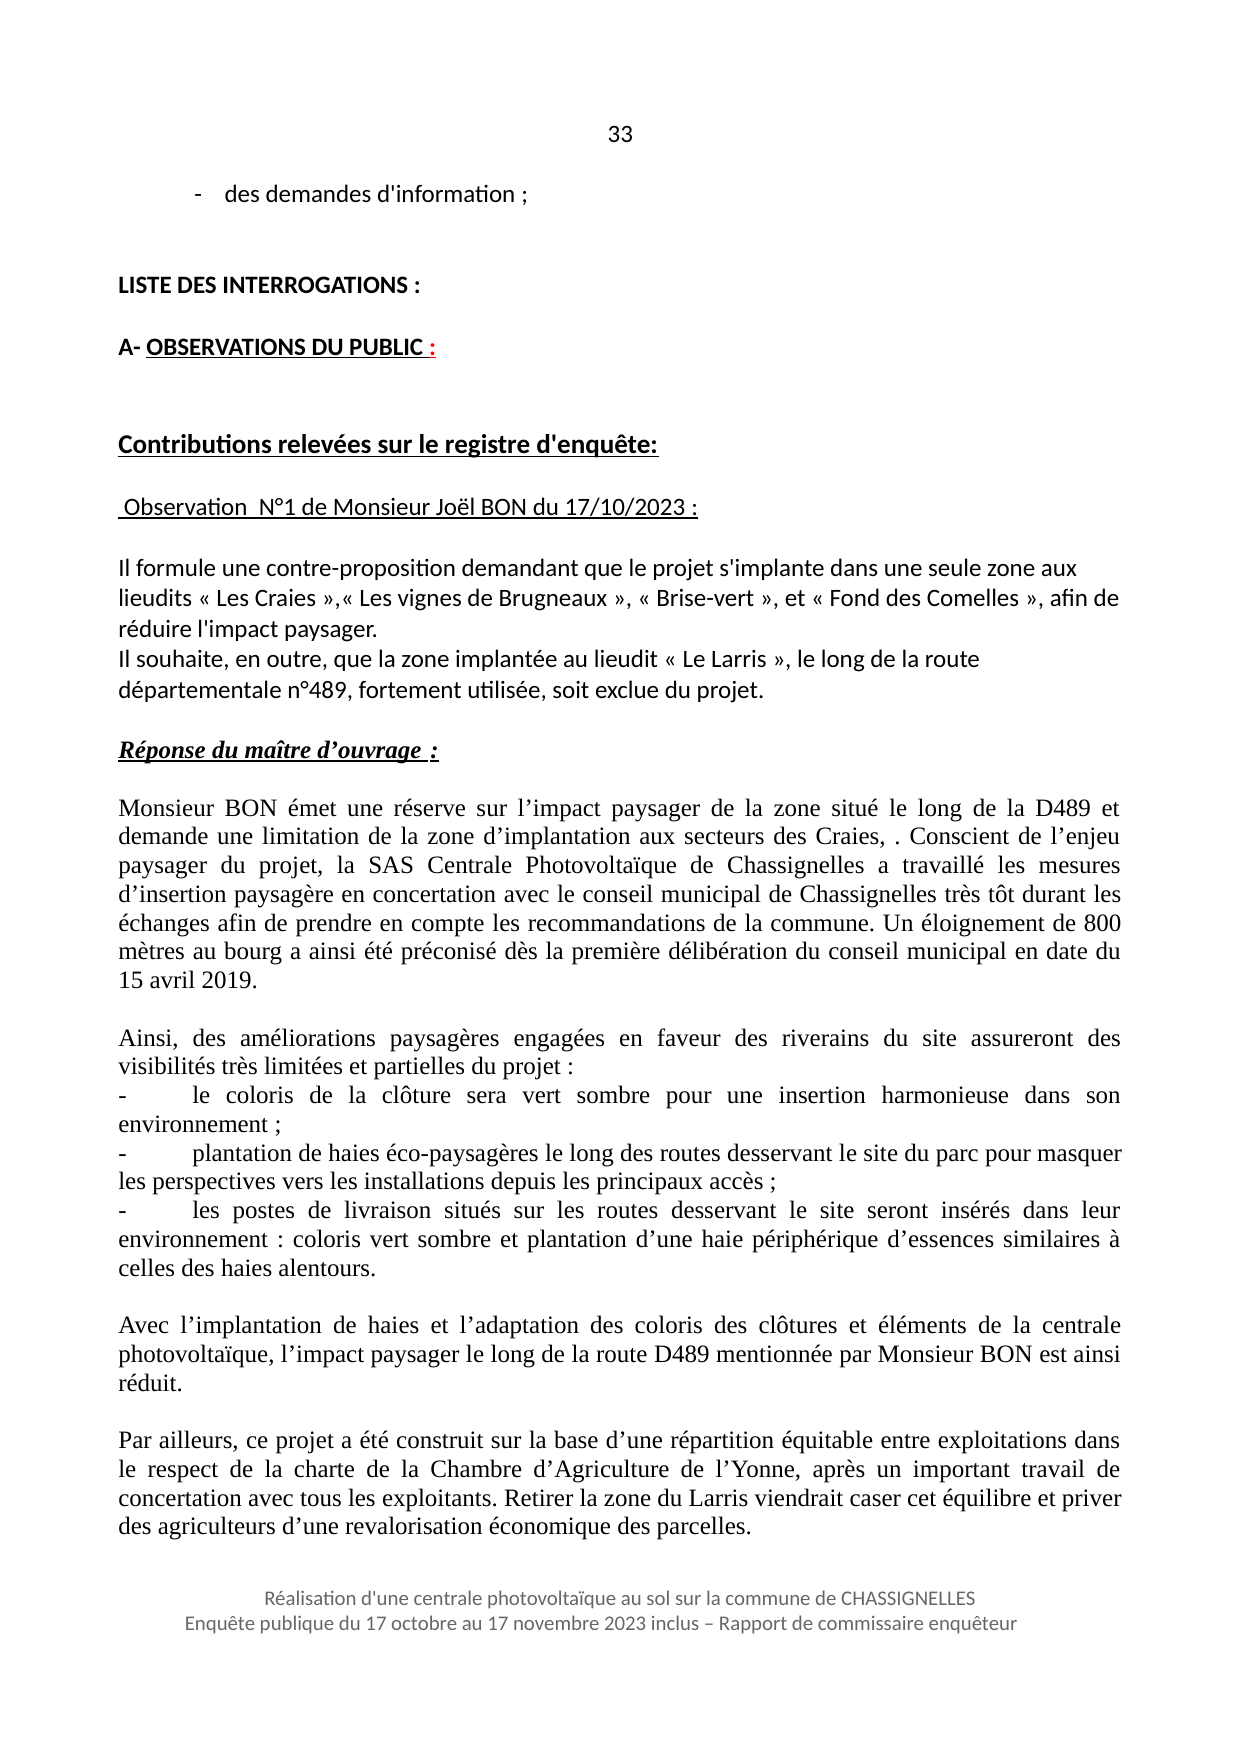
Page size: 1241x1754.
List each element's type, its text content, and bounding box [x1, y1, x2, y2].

text A- OBSERVATIONS DU PUBLIC : [118, 331, 1122, 361]
text LISTE DES INTERROGATIONS : [118, 270, 1122, 300]
text Monsieur BON émet une réserve sur l’impact paysager de la zone situé le long de la D489 et demande une limitation de la zone d’implantation aux secteurs des Craies, . Conscient de l’enjeu paysager du projet, la SAS Centrale Photovoltaïque de Chassignelles a travaillé les mesures d’insertion paysagère en concertation avec le conseil municipal de Chassignelles très tôt durant les échanges afin de prendre en compte les recommandations de la commune. Un éloignement de 800 mètres au bourg a ainsi été préconisé dès la première délibération du conseil municipal en date du 15 avril 2019. [118, 793, 1122, 994]
text Ainsi, des améliorations paysagères engagées en faveur des riverains du site assureront des visibilités très limitées et partielles du projet : [118, 1023, 1122, 1080]
text Par ailleurs, ce projet a été construit sur la base d’une répartition équitable entre exploitations dans le respect de la charte de la Chambre d’Agriculture de l’Yonne, après un important travail de concertation avec tous les exploitants. Retirer la zone du Larris viendrait caser cet équilibre et priver des agriculteurs d’une revalorisation économique des parcelles. [118, 1425, 1122, 1540]
text - plantation de haies éco-paysagères le long des routes desservant le site du parc pour masquer les perspectives vers les installations depuis les principaux accès ; [118, 1138, 1122, 1195]
text - le coloris de la clôture sera vert sombre pour une insertion harmonieuse dans son environnement ; [118, 1080, 1122, 1138]
list Contributions relevées sur le registre d'enquête: [81, 427, 1122, 460]
list Réponse du maître d’ouvrage : [81, 735, 1122, 764]
text - les postes de livraison situés sur les routes desservant le site seront insérés dans leur environnement : coloris vert sombre et plantation d’une haie périphérique d’essences similaires à celles des haies alentours. [118, 1195, 1122, 1281]
text - des demandes d'information ; [154, 178, 1122, 209]
text Il souhaite, en outre, que la zone implantée au lieudit « Le Larris », le long de la route départementale n°489, fortement utilisée, soit exclue du projet. [118, 643, 1122, 704]
text Observation N°1 de Monsieur Joël BON du 17/10/2023 : [118, 491, 1122, 521]
text Il formule une contre-proposition demandant que le projet s'implante dans une seule zone aux lieudits « Les Craies »,« Les vignes de Brugneaux », « Brise-vert », et « Fond des Comelles », afin de réduire l'impact paysager. [118, 552, 1122, 643]
text Avec l’implantation de haies et l’adaptation des coloris des clôtures et éléments de la centrale photovoltaïque, l’impact paysager le long de la route D489 mentionnée par Monsieur BON est ainsi réduit. [118, 1310, 1122, 1396]
